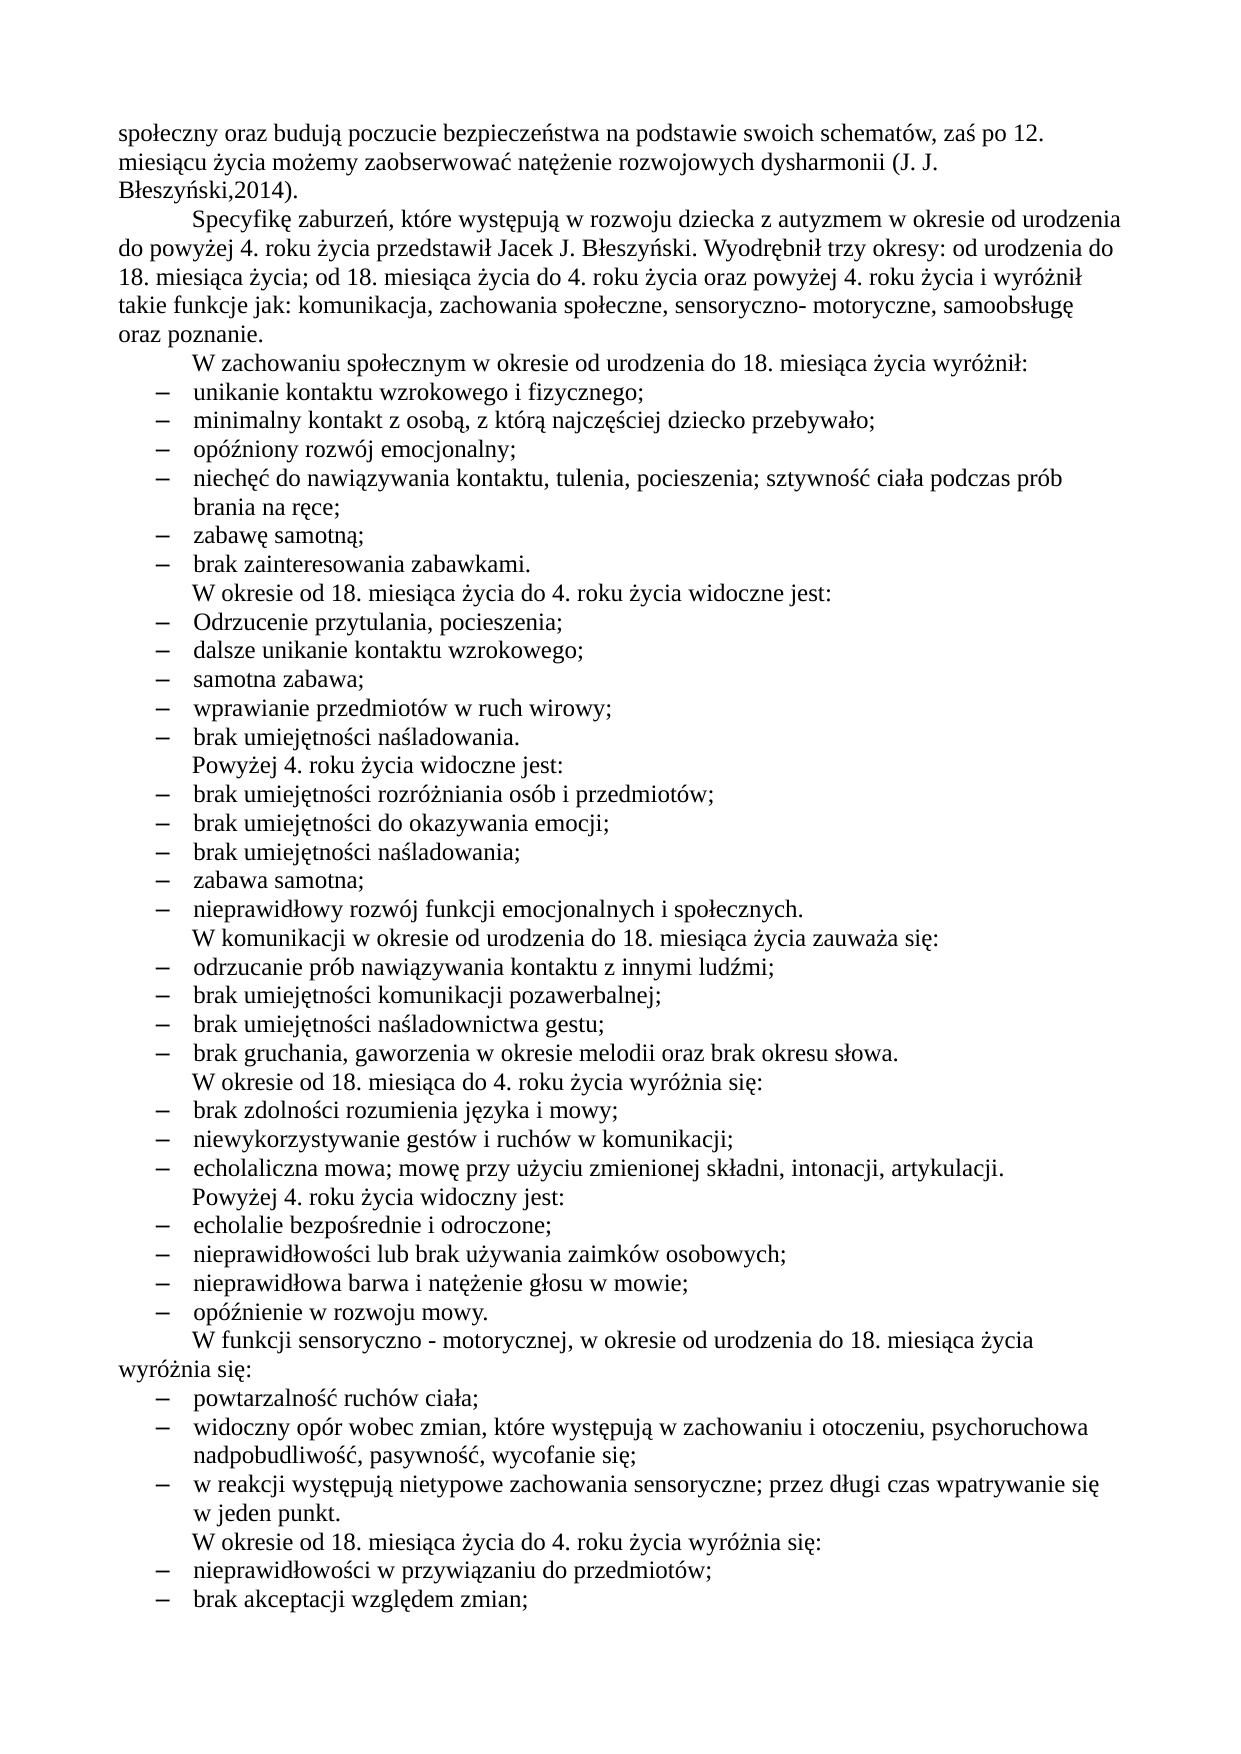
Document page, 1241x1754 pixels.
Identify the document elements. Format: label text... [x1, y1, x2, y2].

list brak umiejętności do okazywania emocji; [156, 808, 1122, 837]
text W funkcji sensoryczno - motorycznej, w okresie od urodzenia do 18. miesiąca życia wyróżnia się: [118, 1326, 1122, 1383]
text W okresie od 18. miesiąca do 4. roku życia wyróżnia się: [118, 1067, 1122, 1096]
list odrzucanie prób nawiązywania kontaktu z innymi ludźmi; [156, 952, 1122, 981]
text społeczny oraz budują poczucie bezpieczeństwa na podstawie swoich schematów, zaś po 12. miesiącu życia możemy zaobserwować natężenie rozwojowych dysharmonii (J. J. Błeszyński,2014). [118, 118, 1122, 204]
list unikanie kontaktu wzrokowego i fizycznego; [156, 377, 1122, 406]
list powtarzalność ruchów ciała; [156, 1383, 1122, 1412]
list echolalie bezpośrednie i odroczone; [156, 1211, 1122, 1239]
list brak umiejętności komunikacji pozawerbalnej; [156, 981, 1122, 1009]
list dalsze unikanie kontaktu wzrokowego; [156, 636, 1122, 664]
text Specyfikę zaburzeń, które występują w rozwoju dziecka z autyzmem w okresie od urodzenia do powyżej 4. roku życia przedstawił Jacek J. Błeszyński. Wyodrębnił trzy okresy: od urodzenia do 18. miesiąca życia; od 18. miesiąca życia do 4. roku życia oraz powyżej 4. roku życia i wyróżnił takie funkcje jak: komunikacja, zachowania społeczne, sensoryczno- motoryczne, samoobsługę oraz poznanie. [118, 204, 1122, 348]
text W zachowaniu społecznym w okresie od urodzenia do 18. miesiąca życia wyróżnił: [118, 348, 1122, 377]
list zabawę samotną; [156, 521, 1122, 549]
list opóźnienie w rozwoju mowy. [156, 1297, 1122, 1326]
list wprawianie przedmiotów w ruch wirowy; [156, 693, 1122, 722]
list widoczny opór wobec zmian, które występują w zachowaniu i otoczeniu, psychoruchowa nadpobudliwość, pasywność, wycofanie się; [156, 1412, 1122, 1469]
list brak umiejętności rozróżniania osób i przedmiotów; [156, 779, 1122, 808]
list opóźniony rozwój emocjonalny; [156, 434, 1122, 463]
list brak umiejętności naśladowania. [156, 722, 1122, 751]
list nieprawidłowości w przywiązaniu do przedmiotów; [156, 1556, 1122, 1584]
list brak zainteresowania zabawkami. [156, 549, 1122, 578]
list nieprawidłowa barwa i natężenie głosu w mowie; [156, 1268, 1122, 1297]
list nieprawidłowości lub brak używania zaimków osobowych; [156, 1239, 1122, 1268]
list zabawa samotna; [156, 866, 1122, 894]
text W okresie od 18. miesiąca życia do 4. roku życia widoczne jest: [118, 578, 1122, 607]
list w reakcji występują nietypowe zachowania sensoryczne; przez długi czas wpatrywanie się w jeden punkt. [156, 1469, 1122, 1527]
text W komunikacji w okresie od urodzenia do 18. miesiąca życia zauważa się: [118, 923, 1122, 952]
list niechęć do nawiązywania kontaktu, tulenia, pocieszenia; sztywność ciała podczas prób brania na ręce; [156, 463, 1122, 521]
list brak umiejętności naśladownictwa gestu; [156, 1009, 1122, 1038]
text W okresie od 18. miesiąca życia do 4. roku życia wyróżnia się: [118, 1527, 1122, 1556]
list niewykorzystywanie gestów i ruchów w komunikacji; [156, 1124, 1122, 1153]
list samotna zabawa; [156, 664, 1122, 693]
list nieprawidłowy rozwój funkcji emocjonalnych i społecznych. [156, 894, 1122, 923]
list Odrzucenie przytulania, pocieszenia; [156, 607, 1122, 636]
list brak akceptacji względem zmian; [156, 1584, 1122, 1613]
list brak umiejętności naśladowania; [156, 837, 1122, 866]
text Powyżej 4. roku życia widoczny jest: [118, 1182, 1122, 1211]
list brak zdolności rozumienia języka i mowy; [156, 1096, 1122, 1124]
list minimalny kontakt z osobą, z którą najczęściej dziecko przebywało; [156, 406, 1122, 434]
list echolaliczna mowa; mowę przy użyciu zmienionej składni, intonacji, artykulacji. [156, 1153, 1122, 1182]
text Powyżej 4. roku życia widoczne jest: [118, 751, 1122, 779]
list brak gruchania, gaworzenia w okresie melodii oraz brak okresu słowa. [156, 1038, 1122, 1067]
